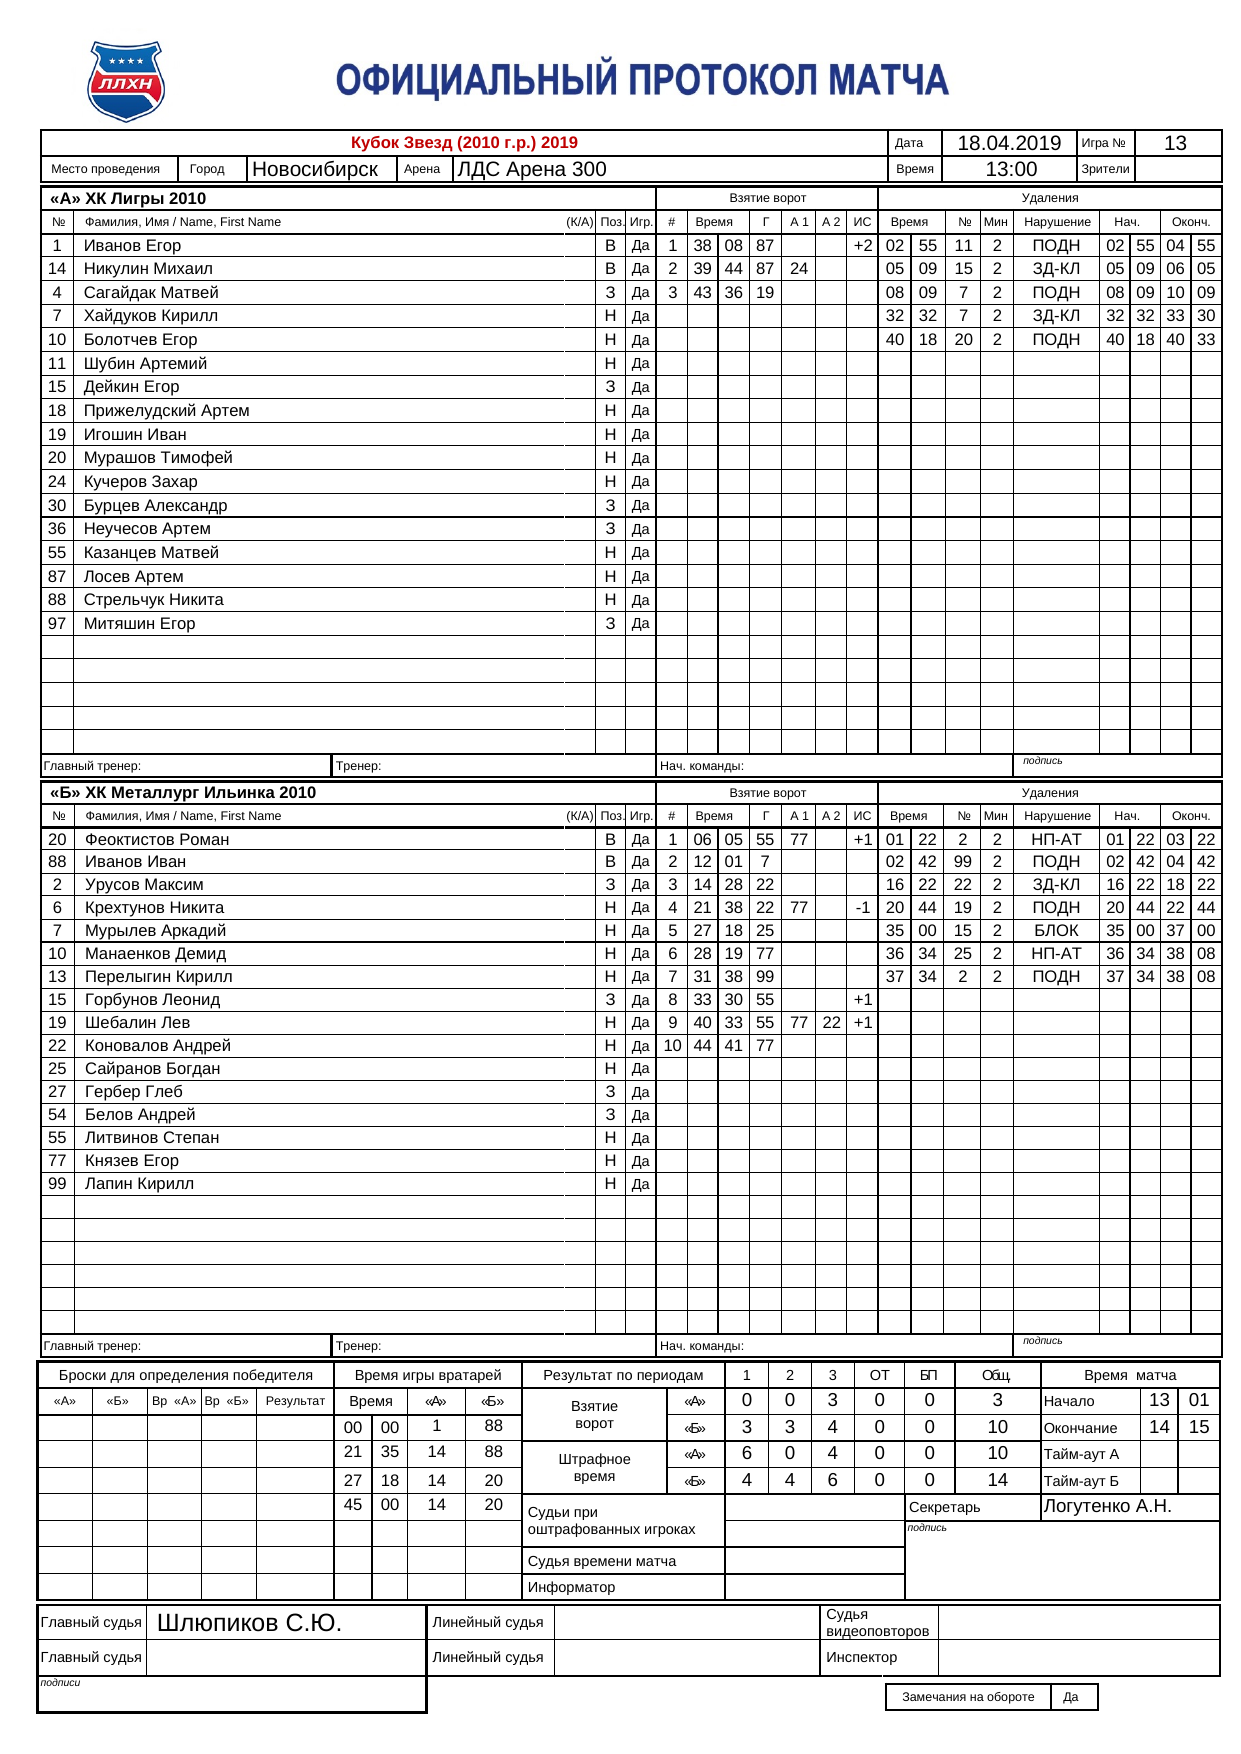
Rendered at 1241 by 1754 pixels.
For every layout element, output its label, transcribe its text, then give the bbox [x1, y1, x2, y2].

table_cell [565, 235, 595, 256]
table_cell [565, 730, 595, 753]
table_cell [719, 1311, 749, 1333]
table_cell З [596, 281, 625, 303]
table_cell 35 [1100, 920, 1129, 941]
table_cell [1131, 1173, 1160, 1195]
table_cell [750, 399, 781, 422]
table_cell Да [626, 470, 655, 493]
table_cell [944, 1173, 980, 1195]
table_cell 88 [466, 1416, 521, 1440]
table_cell [565, 1150, 595, 1172]
table_cell [879, 989, 910, 1011]
table_cell «А» [668, 1442, 724, 1467]
table_cell [912, 1104, 943, 1126]
table_cell 0 [905, 1415, 954, 1440]
table_cell [981, 1150, 1013, 1172]
table_cell 14 [1141, 1415, 1177, 1440]
table_cell [1014, 707, 1099, 729]
table_cell [1192, 612, 1221, 634]
table_cell [1131, 494, 1160, 516]
table_cell [912, 352, 945, 374]
table_cell [1161, 470, 1190, 493]
table_cell [1161, 1265, 1190, 1287]
table_cell [816, 588, 846, 611]
table_cell [816, 565, 846, 587]
table_cell [782, 470, 815, 493]
table_cell [750, 376, 781, 398]
table_cell [565, 1173, 595, 1195]
table_cell 32 [1100, 305, 1129, 327]
table_cell [39, 1547, 92, 1573]
table_cell Время [688, 211, 749, 233]
table_cell [782, 541, 815, 564]
table_cell [981, 612, 1013, 634]
table_cell Н [596, 1173, 625, 1195]
table_cell 3 [812, 1389, 854, 1413]
table_cell Лосев Артем [74, 565, 564, 587]
table_cell [719, 399, 749, 422]
table_cell [1192, 541, 1221, 564]
table_cell [42, 730, 73, 753]
table_cell [782, 518, 815, 540]
table_cell [202, 1494, 256, 1520]
table_cell 13 [42, 966, 74, 987]
table_cell 00 [373, 1416, 407, 1440]
table_cell Н [596, 399, 625, 422]
table_cell З [596, 1104, 625, 1126]
table_cell [1192, 1081, 1221, 1103]
table_cell [782, 352, 815, 374]
table_cell [1014, 541, 1099, 564]
table_cell [657, 1127, 687, 1149]
table_cell 87 [42, 565, 73, 587]
table_cell [657, 1173, 687, 1195]
table_cell НП-АТ [1014, 943, 1099, 964]
table_cell 3 [769, 1415, 811, 1440]
table_cell [1100, 659, 1129, 682]
table_cell [1161, 494, 1190, 516]
table_cell 08 [719, 235, 749, 256]
table_cell [782, 612, 815, 634]
table_cell Судья времени матча [523, 1548, 724, 1573]
table_cell Князев Егор [75, 1150, 564, 1172]
table_cell [981, 1127, 1013, 1149]
table_cell [981, 1035, 1013, 1057]
table_cell [719, 1104, 749, 1126]
table_cell [565, 966, 595, 987]
table_cell [1192, 1058, 1221, 1079]
table_cell 36 [1100, 943, 1129, 964]
table_cell [946, 588, 980, 611]
table_cell [1014, 1150, 1099, 1172]
table_cell [750, 683, 781, 706]
table_cell [750, 305, 781, 327]
table_cell Перелыгин Кирилл [75, 966, 564, 987]
table_cell 22 [944, 874, 980, 895]
table_cell [688, 423, 717, 445]
table_cell Инспектор [821, 1640, 938, 1675]
table_cell [719, 305, 749, 327]
table_cell 35 [373, 1441, 407, 1467]
table_cell [981, 1173, 1013, 1195]
table_cell Гербер Глеб [75, 1081, 564, 1103]
table_cell Никулин Михаил [74, 257, 564, 280]
table_cell 20 [466, 1468, 521, 1493]
table_cell Сайранов Богдан [75, 1058, 564, 1079]
table_header Общ. [956, 1363, 1040, 1387]
table_cell Н [596, 470, 625, 493]
table_cell [912, 1150, 943, 1172]
table_cell [688, 1150, 717, 1172]
table_cell [1131, 352, 1160, 374]
table_cell 09 [912, 281, 945, 303]
table_header Результат по периодам [523, 1363, 724, 1387]
table_cell [1100, 494, 1129, 516]
table_cell [1014, 565, 1099, 587]
table_cell [912, 1058, 943, 1079]
table_cell [75, 1196, 564, 1218]
table_cell [944, 1104, 980, 1126]
table_cell [879, 1081, 910, 1103]
table_cell [847, 683, 877, 706]
table_cell [688, 1311, 717, 1333]
table_cell Неучесов Артем [74, 518, 564, 540]
table_cell [1014, 494, 1099, 516]
table_cell [879, 446, 910, 469]
table_cell [688, 588, 717, 611]
table_cell [1192, 636, 1221, 658]
table_cell Кучеров Захар [74, 470, 564, 493]
table_cell [879, 1127, 910, 1149]
table_cell [1131, 659, 1160, 682]
table_cell Да [626, 588, 655, 611]
table_cell 2 [981, 305, 1013, 327]
table_cell [782, 328, 815, 351]
table_cell [847, 1150, 877, 1172]
table_cell [1131, 612, 1160, 634]
table_header Кубок Звезд (2010 г.р.) 2019 [42, 131, 887, 155]
table_cell [912, 423, 945, 445]
table_cell 04 [1161, 850, 1190, 872]
table_cell «А» [668, 1389, 724, 1413]
table_cell [1192, 659, 1221, 682]
table_cell Да [626, 376, 655, 398]
table_cell [565, 1288, 595, 1310]
table_cell [879, 470, 910, 493]
table_cell [719, 470, 749, 493]
table_cell [782, 1150, 815, 1172]
table_cell [565, 943, 595, 964]
table_cell [657, 541, 687, 564]
table_cell [657, 1288, 687, 1310]
table_cell 33 [1192, 328, 1221, 351]
table_cell Результат [257, 1389, 333, 1413]
table_cell «А» [408, 1389, 465, 1413]
table_cell [1192, 1219, 1221, 1241]
table_cell [782, 1127, 815, 1149]
table_cell Судья видеоповторов [821, 1606, 938, 1639]
table_cell [847, 376, 877, 398]
table_cell [719, 1196, 749, 1218]
table_cell [202, 1468, 256, 1493]
table_cell [688, 1242, 717, 1264]
table_cell 36 [719, 281, 749, 303]
table_cell [1192, 376, 1221, 398]
table_cell [847, 1311, 877, 1333]
table_cell [565, 1081, 595, 1103]
table_cell [565, 829, 595, 849]
table_cell 19 [42, 423, 73, 445]
table_cell -1 [847, 896, 877, 918]
table_cell [879, 376, 910, 398]
table_cell [816, 636, 846, 658]
table_cell [1014, 1173, 1099, 1195]
table_cell [816, 305, 846, 327]
table_cell 20 [42, 829, 74, 849]
table_cell А 1 [782, 805, 815, 826]
table_cell [565, 565, 595, 587]
table_header «А» ХК Лигры 2010 [42, 188, 655, 209]
table_cell [944, 989, 980, 1011]
table_cell Да [626, 850, 655, 872]
table_cell 77 [782, 896, 815, 918]
table_cell [1161, 1219, 1190, 1241]
table_cell [1161, 1242, 1190, 1264]
table_cell Да [626, 1058, 655, 1079]
table_cell 6 [726, 1442, 768, 1467]
table_cell [1192, 989, 1221, 1011]
table_cell 34 [912, 966, 943, 987]
table_cell 38 [719, 896, 749, 918]
table_cell [1192, 352, 1221, 374]
table_cell [1161, 541, 1190, 564]
table_cell Да [626, 920, 655, 941]
table_cell В [596, 235, 625, 256]
table_cell [1100, 376, 1129, 398]
table_cell № [946, 211, 980, 233]
table_cell [912, 730, 945, 753]
table_cell [1131, 1150, 1160, 1172]
table_cell [75, 1311, 564, 1333]
table_cell 01 [1179, 1389, 1219, 1413]
table_cell [1100, 730, 1129, 753]
table_header Время матча [1042, 1363, 1219, 1387]
table_cell 38 [1161, 966, 1190, 987]
table_cell [565, 423, 595, 445]
table_cell 2 [981, 328, 1013, 351]
table_cell [657, 1104, 687, 1126]
table_cell ПОДН [1014, 235, 1099, 256]
table_cell Нач. [1100, 211, 1160, 233]
table_cell Г [750, 211, 781, 233]
table_cell Н [596, 305, 625, 327]
table_cell [816, 281, 846, 303]
table_cell [782, 1311, 815, 1333]
table_cell Н [596, 1035, 625, 1057]
table_cell [1131, 1035, 1160, 1057]
table_cell [816, 1035, 846, 1057]
table_cell [657, 446, 687, 469]
table_cell [912, 1012, 943, 1033]
table_cell 27 [42, 1081, 74, 1103]
table_cell [42, 683, 73, 706]
table_cell [565, 376, 595, 398]
table_cell [879, 1104, 910, 1126]
table_cell Нарушение [1014, 211, 1099, 233]
table_cell Да [626, 565, 655, 587]
table_cell [847, 470, 877, 493]
table_cell [912, 446, 945, 469]
table_cell [750, 1219, 781, 1241]
table_cell 0 [726, 1389, 768, 1413]
table_cell [42, 1265, 74, 1287]
table_cell Главный судья [39, 1606, 146, 1639]
table_cell [847, 399, 877, 422]
table_cell [816, 470, 846, 493]
table_cell [912, 683, 945, 706]
table_cell З [596, 494, 625, 516]
table_cell 4 [812, 1442, 854, 1467]
table_cell [1014, 470, 1099, 493]
table_cell [565, 1265, 595, 1287]
table_cell Да [626, 1173, 655, 1195]
table_cell [912, 1196, 943, 1218]
table_cell [657, 659, 687, 682]
table_cell [147, 1640, 425, 1675]
table_cell Нач. команды: [657, 1335, 1012, 1356]
table_cell Да [626, 257, 655, 280]
table_cell [1014, 1035, 1099, 1057]
table_cell [202, 1416, 256, 1440]
table_cell 22 [912, 829, 943, 849]
table_cell 00 [1131, 920, 1160, 941]
table_cell [1014, 612, 1099, 634]
table_cell 1 [408, 1416, 465, 1440]
table_cell 31 [688, 966, 717, 987]
table_cell [879, 541, 910, 564]
table_cell 08 [1192, 943, 1221, 964]
table_cell [74, 683, 564, 706]
table_cell НП-АТ [1014, 829, 1099, 849]
table_cell [39, 1574, 92, 1599]
table_cell [719, 1058, 749, 1079]
table_cell [657, 328, 687, 351]
table_cell [565, 896, 595, 918]
table_cell [782, 494, 815, 516]
table_cell [1161, 683, 1190, 706]
table_cell [688, 1058, 717, 1079]
table_cell [1192, 494, 1221, 516]
table_cell Мин [981, 211, 1013, 233]
table_cell Начало [1042, 1389, 1140, 1413]
table_cell [565, 683, 595, 706]
table_cell [879, 730, 910, 753]
table_cell [782, 943, 815, 964]
table_cell 0 [855, 1468, 904, 1493]
table_cell [1100, 612, 1129, 634]
table_cell Да [626, 829, 655, 849]
table_cell [750, 565, 781, 587]
table_cell [1014, 730, 1099, 753]
table_cell Да [626, 423, 655, 445]
table_cell Мин [981, 805, 1013, 826]
table_cell [816, 1173, 846, 1195]
table_cell [847, 588, 877, 611]
table_cell [719, 352, 749, 374]
table_cell [42, 636, 73, 658]
table_cell А 1 [782, 211, 815, 233]
table_cell [657, 565, 687, 587]
table_cell 18 [373, 1468, 407, 1493]
table_cell [981, 352, 1013, 374]
table_cell 22 [1192, 829, 1221, 849]
table_cell 0 [769, 1442, 811, 1467]
table_cell [596, 730, 625, 753]
table_cell [565, 588, 595, 611]
table_cell Шебалин Лев [75, 1012, 564, 1033]
table_cell 44 [1131, 896, 1160, 918]
table_cell [946, 494, 980, 516]
table_cell Время [688, 805, 749, 826]
table_cell [1100, 989, 1129, 1011]
table_cell [565, 1104, 595, 1126]
table_cell [946, 659, 980, 682]
table_cell [657, 1058, 687, 1079]
table_cell [688, 541, 717, 564]
table_cell 14 [408, 1468, 465, 1493]
table_header 3 [812, 1363, 854, 1387]
table_cell [912, 376, 945, 398]
table_cell Стрельчук Никита [74, 588, 564, 611]
table_cell [782, 730, 815, 753]
table_cell [944, 1035, 980, 1057]
table_cell 37 [879, 966, 910, 987]
table_cell 2 [981, 874, 1013, 895]
table_cell 40 [879, 328, 910, 351]
table_cell [879, 1173, 910, 1195]
table_cell [981, 707, 1013, 729]
table_cell [879, 1035, 910, 1057]
table_cell [912, 565, 945, 587]
table_cell 7 [42, 920, 74, 941]
table_cell [912, 1265, 943, 1287]
table_cell 42 [1192, 850, 1221, 872]
table_cell 21 [688, 896, 717, 918]
table_cell [847, 943, 877, 964]
table_cell [257, 1521, 333, 1546]
table_cell [39, 1494, 92, 1520]
table_cell [1014, 1012, 1099, 1033]
table_cell [257, 1574, 333, 1599]
table_cell [981, 399, 1013, 422]
table_cell [1131, 1242, 1160, 1264]
table_cell 15 [42, 989, 74, 1011]
table_cell [816, 352, 846, 374]
table_cell [782, 235, 815, 256]
table_cell [847, 1127, 877, 1149]
table_cell [782, 683, 815, 706]
table_cell З [596, 989, 625, 1011]
table_cell 22 [750, 874, 781, 895]
table_cell 2 [981, 235, 1013, 256]
table_cell Да [626, 518, 655, 540]
table_cell 15 [946, 257, 980, 280]
table_cell 10 [657, 1035, 687, 1057]
table_cell [719, 588, 749, 611]
table_cell Да [626, 305, 655, 327]
table_cell [148, 1521, 201, 1546]
table_cell Дейкин Егор [74, 376, 564, 398]
table_cell Время [335, 1389, 407, 1413]
table_cell [93, 1494, 147, 1520]
table_cell 40 [688, 1012, 717, 1033]
table_cell 09 [1192, 281, 1221, 303]
table_cell Тайм-аут А [1042, 1441, 1140, 1467]
table_cell 01 [719, 850, 749, 872]
table_cell [257, 1547, 333, 1573]
table_cell [1161, 1012, 1190, 1033]
table_cell [1161, 1081, 1190, 1103]
table_cell [1131, 1288, 1160, 1310]
table_cell [565, 850, 595, 872]
table_cell [565, 1219, 595, 1241]
table_cell Да [626, 989, 655, 1011]
table_cell [688, 328, 717, 351]
table_cell [1100, 683, 1129, 706]
table_cell [782, 850, 815, 872]
table_cell [719, 494, 749, 516]
table_cell [1131, 376, 1160, 398]
table_cell 42 [912, 850, 943, 872]
table_cell [750, 328, 781, 351]
table_cell [1100, 1288, 1129, 1310]
table_cell Штрафное время [523, 1442, 666, 1493]
table_cell [1014, 352, 1099, 374]
table_cell [750, 730, 781, 753]
table_header Игра № [1078, 131, 1134, 155]
table_cell [688, 612, 717, 634]
table_cell [657, 376, 687, 398]
table_cell [1161, 565, 1190, 587]
table_cell Литвинов Степан [75, 1127, 564, 1149]
table_cell [816, 943, 846, 964]
table_cell [148, 1574, 201, 1599]
table_cell [879, 612, 910, 634]
table_cell [782, 565, 815, 587]
table_cell 22 [1131, 829, 1160, 849]
table_cell 00 [912, 920, 943, 941]
table_cell [782, 588, 815, 611]
table_cell [565, 494, 595, 516]
table_cell 34 [1131, 943, 1160, 964]
table_cell 37 [1161, 920, 1190, 941]
table_cell 3 [657, 281, 687, 303]
table_cell [912, 494, 945, 516]
table_cell [565, 541, 595, 564]
table_cell [847, 920, 877, 941]
table_cell [596, 1311, 625, 1333]
table_cell 2 [981, 281, 1013, 303]
table_cell [816, 966, 846, 987]
table_cell [657, 730, 687, 753]
table_cell Горбунов Леонид [75, 989, 564, 1011]
table_cell 18 [1131, 328, 1160, 351]
table_cell [816, 1219, 846, 1241]
table_cell [879, 518, 910, 540]
table_cell [847, 636, 877, 658]
table_cell Игр. [626, 211, 655, 233]
table_cell [657, 588, 687, 611]
table_cell Н [596, 352, 625, 374]
table_cell [1131, 707, 1160, 729]
table_cell [1131, 446, 1160, 469]
table_cell [657, 1311, 687, 1333]
table_cell [939, 1606, 1219, 1639]
table_cell Да [626, 399, 655, 422]
table_cell [626, 1196, 655, 1218]
table_cell В [596, 850, 625, 872]
table_cell Мурашов Тимофей [74, 446, 564, 469]
table_cell Поз. [596, 805, 625, 826]
table_cell Да [626, 494, 655, 516]
table_cell подпись [1014, 755, 1221, 776]
table_cell [981, 541, 1013, 564]
table_cell [946, 423, 980, 445]
table_cell 09 [1131, 281, 1160, 303]
table_cell Н [596, 920, 625, 941]
table_cell Н [596, 423, 625, 445]
table_cell [782, 1035, 815, 1057]
table_cell 1 [657, 235, 687, 256]
table_cell [565, 707, 595, 729]
table_cell [1161, 1288, 1190, 1310]
table_cell [816, 1288, 846, 1310]
table_cell [75, 1219, 564, 1241]
table_cell [42, 1196, 74, 1218]
table_cell [1131, 1081, 1160, 1103]
table_cell [1161, 1035, 1190, 1057]
table_cell 08 [1100, 281, 1129, 303]
table_cell [847, 612, 877, 634]
table_cell [688, 352, 717, 374]
table_cell Иванов Иван [75, 850, 564, 872]
table_cell [1161, 1104, 1190, 1126]
table_cell [782, 305, 815, 327]
table_cell [939, 1640, 1219, 1675]
table_cell [1161, 1127, 1190, 1149]
table_cell [946, 612, 980, 634]
table_cell Линейный судья [428, 1606, 554, 1639]
table_cell [1192, 446, 1221, 469]
table_cell [565, 281, 595, 303]
table_cell 15 [42, 376, 73, 398]
table_cell [912, 1173, 943, 1195]
table_cell [944, 1150, 980, 1172]
table_cell 05 [1100, 257, 1129, 280]
table_cell [688, 446, 717, 469]
table_cell [981, 1196, 1013, 1218]
table_cell [879, 659, 910, 682]
table_cell [93, 1547, 147, 1573]
table_cell 3 [657, 874, 687, 895]
table_cell Да [626, 281, 655, 303]
table_cell [39, 1416, 92, 1440]
table_cell [847, 1265, 877, 1287]
table_cell [42, 1242, 74, 1264]
table_cell 33 [1161, 305, 1190, 327]
table_cell 22 [42, 1035, 74, 1057]
table_cell [944, 1081, 980, 1103]
table_cell Вр «А» [148, 1389, 201, 1413]
table_cell (К/А) [565, 211, 595, 233]
table_cell 0 [905, 1389, 954, 1413]
table_cell З [596, 518, 625, 540]
table_cell [1161, 730, 1190, 753]
table_cell 55 [750, 989, 781, 1011]
table_cell [750, 659, 781, 682]
table_cell Нач. [1100, 805, 1160, 826]
table_cell [816, 423, 846, 445]
table_cell [912, 1081, 943, 1103]
table_cell [719, 683, 749, 706]
table_cell [373, 1521, 407, 1546]
table_cell [257, 1416, 333, 1440]
table_cell [816, 1196, 846, 1218]
table_cell [657, 1219, 687, 1241]
table_cell [1192, 1035, 1221, 1057]
table_cell [596, 636, 625, 658]
table_cell 13 [1141, 1389, 1177, 1413]
table_cell З [596, 612, 625, 634]
table_cell [1100, 588, 1129, 611]
table_cell Секретарь [906, 1495, 1040, 1520]
table_cell [981, 683, 1013, 706]
table_cell 11 [42, 352, 73, 374]
table_cell [626, 707, 655, 729]
table_cell [688, 707, 717, 729]
table_cell 04 [1161, 235, 1190, 256]
table_cell А 2 [816, 805, 846, 826]
table_cell [626, 683, 655, 706]
table_cell 99 [42, 1173, 74, 1195]
table_cell [981, 1104, 1013, 1126]
table_cell [657, 612, 687, 634]
table_cell [1014, 423, 1099, 445]
table_cell 15 [944, 920, 980, 941]
table_cell 02 [1100, 235, 1129, 256]
table_cell 20 [946, 328, 980, 351]
table_cell «Б» [668, 1415, 724, 1440]
table_cell [1161, 989, 1190, 1011]
table_cell [847, 1058, 877, 1079]
table_cell [688, 376, 717, 398]
table_cell 4 [812, 1415, 854, 1440]
table_cell [912, 659, 945, 682]
table_cell Шубин Артемий [74, 352, 564, 374]
table_cell [879, 1012, 910, 1033]
table_cell [847, 1242, 877, 1264]
table_cell Болотчев Егор [74, 328, 564, 351]
table_cell 33 [719, 1012, 749, 1033]
table_cell [202, 1521, 256, 1546]
table_cell [1014, 588, 1099, 611]
table_cell [202, 1547, 256, 1573]
table_cell [565, 659, 595, 682]
table_cell [1161, 1150, 1190, 1172]
table_cell [565, 328, 595, 351]
table_cell подпись [1014, 1335, 1221, 1356]
table_cell [946, 399, 980, 422]
table_cell [1014, 683, 1099, 706]
table_cell [981, 989, 1013, 1011]
table_cell Зрители [1078, 157, 1134, 181]
table_cell [1161, 1311, 1190, 1333]
table_cell [981, 1012, 1013, 1033]
table_cell [1100, 707, 1129, 729]
table_cell 41 [719, 1035, 749, 1057]
table_cell 87 [750, 257, 781, 280]
table_cell [719, 636, 749, 658]
table_cell [981, 1288, 1013, 1310]
table_cell 0 [769, 1389, 811, 1413]
table_cell [626, 659, 655, 682]
table_cell Поз. [596, 211, 625, 233]
table_header 18.04.2019 [943, 131, 1076, 155]
table_cell 45 [335, 1494, 371, 1520]
table_cell Время [879, 211, 945, 233]
table_cell [944, 1311, 980, 1333]
table_cell [879, 1288, 910, 1310]
table_cell [750, 707, 781, 729]
table_cell [719, 1265, 749, 1287]
table_cell [688, 1219, 717, 1241]
table_header «Б» ХК Металлург Ильинка 2010 [42, 783, 655, 803]
table_cell Мурылев Аркадий [75, 920, 564, 941]
table_cell 39 [688, 257, 717, 280]
table_cell [750, 470, 781, 493]
table_cell [565, 920, 595, 941]
table_cell 40 [1100, 328, 1129, 351]
table_cell [782, 1265, 815, 1287]
table_cell [1161, 588, 1190, 611]
table_cell 4 [769, 1468, 811, 1493]
table_cell [657, 352, 687, 374]
table_cell Оконч. [1161, 211, 1221, 233]
table_cell Фамилия, Имя / Name, First Name [74, 211, 565, 233]
table_cell 97 [42, 612, 73, 634]
table_cell [596, 1265, 625, 1287]
table_cell [257, 1441, 333, 1467]
table_header Замечания на обороте [887, 1685, 1050, 1709]
table_cell [257, 1468, 333, 1493]
table_cell [981, 565, 1013, 587]
table_cell [148, 1547, 201, 1573]
table_cell [912, 1035, 943, 1057]
table_cell [847, 1196, 877, 1218]
table_cell В [596, 257, 625, 280]
table_cell [75, 1265, 564, 1287]
table_cell [750, 494, 781, 516]
table_cell [726, 1521, 904, 1546]
table_cell [1014, 636, 1099, 658]
table_cell [981, 588, 1013, 611]
table_cell Тренер: [333, 755, 655, 776]
table_cell [816, 874, 846, 895]
table_cell [657, 683, 687, 706]
table_cell [1192, 1173, 1221, 1195]
table_cell [565, 1012, 595, 1033]
table_cell [1192, 1012, 1221, 1033]
table_cell [565, 1035, 595, 1057]
table_cell [750, 1127, 781, 1149]
table_cell [1014, 1311, 1099, 1333]
table_cell [688, 1196, 717, 1218]
table_cell 19 [944, 896, 980, 918]
table_cell 25 [42, 1058, 74, 1079]
table_cell 55 [1192, 235, 1221, 256]
table_cell 30 [42, 494, 73, 516]
table_cell [1131, 1012, 1160, 1033]
table_cell [719, 659, 749, 682]
table_cell [847, 1081, 877, 1103]
table_cell 1 [657, 829, 687, 849]
table_cell [1161, 518, 1190, 540]
table_cell [1100, 446, 1129, 469]
table_cell [688, 730, 717, 753]
table_cell ПОДН [1014, 966, 1099, 987]
table_cell [944, 1242, 980, 1264]
table_cell [944, 1012, 980, 1033]
table_cell [565, 1242, 595, 1264]
table_cell Логутенко А.Н. [1042, 1495, 1219, 1520]
table_cell [657, 518, 687, 540]
table_cell [1131, 1196, 1160, 1218]
table_cell [1100, 1242, 1129, 1264]
table_cell З [596, 874, 625, 895]
table_cell [688, 1173, 717, 1195]
table_cell [981, 1058, 1013, 1079]
table_cell [596, 659, 625, 682]
table_cell [1192, 518, 1221, 540]
table_cell [816, 659, 846, 682]
table_cell 54 [42, 1104, 74, 1126]
table_cell [657, 494, 687, 516]
table_cell [1192, 1242, 1221, 1264]
table_cell В [596, 829, 625, 849]
table_cell [1192, 470, 1221, 493]
table_cell Лапин Кирилл [75, 1173, 564, 1195]
table_cell 35 [879, 920, 910, 941]
table_cell 20 [1100, 896, 1129, 918]
table_cell [912, 541, 945, 564]
table_cell [879, 1311, 910, 1333]
table_cell 0 [855, 1415, 904, 1440]
table_cell [688, 683, 717, 706]
table_header Броски для определения победителя [39, 1363, 333, 1387]
table_cell 77 [750, 1035, 781, 1057]
table_cell [847, 541, 877, 564]
table_cell [816, 730, 846, 753]
table_cell 12 [688, 850, 717, 872]
table_header Дата [889, 131, 941, 155]
table_cell [816, 399, 846, 422]
table_cell Да [626, 966, 655, 987]
table_cell 14 [408, 1441, 465, 1467]
table_cell 38 [1161, 943, 1190, 964]
table_header 1 [726, 1363, 768, 1387]
table_cell [565, 1127, 595, 1149]
table_cell [1100, 1311, 1129, 1333]
table_cell 18 [1161, 874, 1190, 895]
table_cell 87 [750, 235, 781, 256]
table_cell БЛОК [1014, 920, 1099, 941]
table_cell [1179, 1468, 1219, 1493]
table_cell [657, 707, 687, 729]
table_cell [816, 850, 846, 872]
table_cell [1161, 399, 1190, 422]
table_cell [596, 1196, 625, 1218]
table_cell [688, 399, 717, 422]
table_cell [596, 1219, 625, 1241]
table_cell 88 [42, 850, 74, 872]
table_cell [816, 683, 846, 706]
table_cell [946, 352, 980, 374]
table_cell [657, 305, 687, 327]
table_cell [1100, 352, 1129, 374]
table_cell Да [626, 874, 655, 895]
table_cell [879, 707, 910, 729]
table_cell [912, 399, 945, 422]
table_cell [847, 423, 877, 445]
table_cell 55 [750, 829, 781, 849]
table_cell [1014, 1104, 1099, 1126]
table_cell Н [596, 1058, 625, 1079]
table_cell 11 [946, 235, 980, 256]
table_cell [148, 1494, 201, 1520]
table_cell 44 [1192, 896, 1221, 918]
table_cell [626, 1242, 655, 1264]
table_cell 7 [42, 305, 73, 327]
table_cell Н [596, 1127, 625, 1149]
table_cell 77 [42, 1150, 74, 1172]
table_header Удаления [879, 188, 1221, 209]
table_cell Тренер: [333, 1335, 655, 1356]
table_cell Белов Андрей [75, 1104, 564, 1126]
table_cell 10 [956, 1442, 1040, 1467]
table_cell [74, 730, 564, 753]
table_cell 14 [42, 257, 73, 280]
table_cell [719, 612, 749, 634]
table_cell Нарушение [1014, 805, 1099, 826]
table_cell 05 [879, 257, 910, 280]
table_cell [688, 518, 717, 540]
table_cell Шлюпиков С.Ю. [147, 1606, 425, 1639]
table_cell 0 [905, 1442, 954, 1467]
table_cell З [596, 376, 625, 398]
table_cell [782, 1219, 815, 1241]
table_cell [816, 1311, 846, 1333]
table_cell ПОДН [1014, 850, 1099, 872]
table_cell Крехтунов Никита [75, 896, 564, 918]
table_cell [782, 281, 815, 303]
table_cell [879, 494, 910, 516]
table_cell Прижелудский Артем [74, 399, 564, 422]
table_cell [912, 1311, 943, 1333]
table_cell [847, 1288, 877, 1310]
table_cell Вр «Б» [202, 1389, 256, 1413]
table_cell ЛДС Арена 300 [454, 157, 887, 181]
table_cell Да [626, 1127, 655, 1149]
table_cell [782, 446, 815, 469]
table_cell [912, 1219, 943, 1241]
table_cell [1100, 1081, 1129, 1103]
table_cell № [42, 805, 74, 826]
table_cell 99 [750, 966, 781, 987]
table_cell 10 [42, 943, 74, 964]
table_cell [944, 1127, 980, 1149]
table_cell [1192, 683, 1221, 706]
table_cell «Б» [93, 1389, 147, 1413]
table_cell [847, 1219, 877, 1241]
table_cell [782, 1242, 815, 1264]
table_cell [1161, 707, 1190, 729]
table_cell [847, 966, 877, 987]
table_cell [1192, 399, 1221, 422]
table_cell Урусов Максим [75, 874, 564, 895]
table_cell [74, 707, 564, 729]
table_cell [981, 1219, 1013, 1241]
table_cell Тайм-аут Б [1042, 1468, 1140, 1493]
table_cell [1131, 1311, 1160, 1333]
table_cell [1161, 352, 1190, 374]
table_cell [879, 1196, 910, 1218]
table_cell 21 [335, 1441, 371, 1467]
table_cell (К/А) [565, 805, 595, 826]
table_cell 06 [1161, 257, 1190, 280]
table_cell [335, 1521, 371, 1546]
table_cell [719, 1081, 749, 1103]
table_cell [1131, 1058, 1160, 1079]
table_cell [719, 446, 749, 469]
table_cell 19 [719, 943, 749, 964]
table_cell [847, 850, 877, 872]
table_cell 4 [657, 896, 687, 918]
table_cell [981, 423, 1013, 445]
table_cell [879, 352, 910, 374]
table_cell [466, 1521, 521, 1546]
table_cell «Б » [466, 1389, 521, 1413]
table_cell [657, 1242, 687, 1264]
table_cell Н [596, 541, 625, 564]
table_cell 09 [912, 257, 945, 280]
table_cell Место проведения [42, 157, 177, 181]
table_cell [75, 1242, 564, 1264]
table_cell [912, 1288, 943, 1310]
table_cell Линейный судья [428, 1640, 554, 1675]
table_cell [1014, 446, 1099, 469]
table_cell Н [596, 966, 625, 987]
table_cell [981, 518, 1013, 540]
table_cell # [657, 211, 687, 233]
table_cell [626, 1311, 655, 1333]
table_cell [565, 352, 595, 374]
table_cell [42, 1311, 74, 1333]
table_cell 3 [726, 1415, 768, 1440]
table_cell [719, 1173, 749, 1195]
table_cell [657, 1150, 687, 1172]
table_cell [782, 874, 815, 895]
table_cell 9 [657, 1012, 687, 1033]
table_cell [1099, 1682, 1220, 1711]
table_cell 03 [1161, 829, 1190, 849]
table_cell [596, 707, 625, 729]
table_cell [750, 1288, 781, 1310]
table_cell [565, 1196, 595, 1218]
table_cell Да [626, 1012, 655, 1033]
table_cell [847, 328, 877, 351]
table_cell [75, 1288, 564, 1310]
table_cell [626, 636, 655, 658]
table_cell [816, 1127, 846, 1149]
table_cell [719, 328, 749, 351]
table_cell +2 [847, 235, 877, 256]
table_cell 55 [750, 1012, 781, 1033]
table_cell 01 [1100, 829, 1129, 849]
table_cell 14 [956, 1468, 1040, 1493]
table_cell [93, 1441, 147, 1467]
table_cell 30 [719, 989, 749, 1011]
table_cell [946, 376, 980, 398]
table_cell Нач. команды: [657, 755, 1012, 776]
table_cell [981, 1311, 1013, 1333]
table_cell Судьи при оштрафованных игроках [523, 1495, 724, 1546]
table_cell [1131, 423, 1160, 445]
table_cell 2 [944, 966, 980, 987]
table_cell 19 [42, 1012, 74, 1033]
table_cell 6 [812, 1468, 854, 1493]
table_cell [847, 659, 877, 682]
table_cell [816, 1058, 846, 1079]
table_cell [816, 1265, 846, 1287]
table_cell Да [626, 541, 655, 564]
table_cell [847, 352, 877, 374]
table_cell [847, 874, 877, 895]
table_cell [1192, 1127, 1221, 1149]
table_cell [657, 636, 687, 658]
table_cell [816, 920, 846, 941]
table_cell Да [626, 943, 655, 964]
table_cell [657, 423, 687, 445]
table_cell «Б» [668, 1468, 724, 1493]
table_cell [257, 1494, 333, 1520]
table_cell Да [626, 1035, 655, 1057]
table_cell [847, 257, 877, 280]
table_cell ПОДН [1014, 896, 1099, 918]
table_cell Игошин Иван [74, 423, 564, 445]
table_cell [750, 423, 781, 445]
table_cell 00 [373, 1494, 407, 1520]
table_cell 2 [657, 257, 687, 280]
table_cell [688, 1265, 717, 1287]
table_header 2 [769, 1363, 811, 1387]
table_cell 22 [1131, 874, 1160, 895]
table_cell Н [596, 565, 625, 587]
table_cell [555, 1606, 819, 1639]
table_cell [1014, 399, 1099, 422]
table_cell 55 [42, 1127, 74, 1149]
table_cell [373, 1547, 407, 1573]
table_cell [750, 1242, 781, 1264]
table_cell [782, 1081, 815, 1103]
table_cell [750, 1196, 781, 1218]
table_cell [750, 541, 781, 564]
table_cell [782, 1173, 815, 1195]
table_cell [912, 612, 945, 634]
table_cell [981, 1242, 1013, 1264]
table_cell 34 [912, 943, 943, 964]
table_cell [93, 1416, 147, 1440]
table_cell [1131, 1104, 1160, 1126]
table_cell [148, 1441, 201, 1467]
table_cell 10 [42, 328, 73, 351]
table_cell [782, 989, 815, 1011]
table_cell [816, 541, 846, 564]
table_header Время игры вратарей [335, 1363, 521, 1387]
table_cell [750, 1058, 781, 1079]
table_cell 24 [782, 257, 815, 280]
table_cell ПОДН [1014, 281, 1099, 303]
table_cell [912, 470, 945, 493]
table_cell [1131, 470, 1160, 493]
table_cell 2 [981, 966, 1013, 987]
table_cell [408, 1521, 465, 1546]
table_cell [816, 896, 846, 918]
table_cell [816, 235, 846, 256]
table_cell [565, 612, 595, 634]
table_cell [912, 1242, 943, 1264]
table_cell 02 [879, 235, 910, 256]
table_header БП [905, 1363, 954, 1387]
table_cell 2 [981, 896, 1013, 918]
table_cell Да [626, 235, 655, 256]
table_cell [847, 1035, 877, 1057]
table_cell [719, 541, 749, 564]
table_cell 22 [1192, 874, 1221, 895]
table_cell Главный судья [39, 1640, 146, 1675]
table_cell [688, 305, 717, 327]
table_cell [719, 423, 749, 445]
table_cell [657, 1265, 687, 1287]
table_cell № [944, 805, 980, 826]
table_cell [782, 707, 815, 729]
table_cell Н [596, 1150, 625, 1172]
table_cell 40 [1161, 328, 1190, 351]
table_cell [1192, 1311, 1221, 1333]
table_cell [42, 659, 73, 682]
table_cell Феоктистов Роман [75, 829, 564, 849]
table_cell 16 [879, 874, 910, 895]
table_cell 13:00 [943, 157, 1076, 181]
table_cell [816, 518, 846, 540]
table_cell [847, 565, 877, 587]
table_cell [782, 636, 815, 658]
table_cell Да [626, 612, 655, 634]
table_cell 00 [335, 1416, 371, 1440]
table_cell [1014, 1127, 1099, 1149]
table_cell Иванов Егор [74, 235, 564, 256]
table_cell Бурцев Александр [74, 494, 564, 516]
table_cell [1131, 565, 1160, 587]
table_cell [565, 518, 595, 540]
table_cell [847, 305, 877, 327]
table_cell [816, 989, 846, 1011]
table_cell [657, 1081, 687, 1103]
table_cell [626, 1288, 655, 1310]
table_cell [74, 659, 564, 682]
table_cell [1100, 636, 1129, 658]
table_cell [1131, 588, 1160, 611]
table_cell [1192, 565, 1221, 587]
table_cell [657, 399, 687, 422]
table_cell [1131, 1265, 1160, 1287]
table_cell [466, 1547, 521, 1573]
table_cell Новосибирск [248, 157, 396, 181]
table_cell [202, 1441, 256, 1467]
table_cell [408, 1574, 465, 1599]
table_cell [1192, 707, 1221, 729]
table_cell +1 [847, 989, 877, 1011]
table_cell [466, 1574, 521, 1599]
table_cell 1 [42, 235, 73, 256]
table_cell [750, 1265, 781, 1287]
table_cell 08 [1192, 966, 1221, 987]
table_cell [912, 989, 943, 1011]
table_cell [596, 1288, 625, 1310]
table_cell [726, 1495, 904, 1520]
table_cell [719, 1242, 749, 1264]
table_cell 20 [879, 896, 910, 918]
table_cell 2 [657, 850, 687, 872]
table_cell [912, 588, 945, 611]
table_cell [879, 565, 910, 587]
table_cell [879, 588, 910, 611]
table_cell Митяшин Егор [74, 612, 564, 634]
table_cell [1136, 157, 1221, 181]
table_cell [782, 376, 815, 398]
table_cell +1 [847, 829, 877, 849]
table_cell [750, 1311, 781, 1333]
table_cell [428, 1677, 882, 1711]
table_cell 20 [466, 1494, 521, 1520]
table_cell [688, 470, 717, 493]
table_cell [1192, 1288, 1221, 1310]
table_cell [726, 1548, 904, 1573]
table_cell [1100, 1265, 1129, 1287]
table_cell [981, 494, 1013, 516]
table_cell [879, 1219, 910, 1241]
table_cell 77 [750, 943, 781, 964]
table_cell Главный тренер: [42, 755, 330, 776]
table_cell [1014, 1288, 1099, 1310]
table_cell Оконч. [1161, 805, 1221, 826]
table_cell [1161, 376, 1190, 398]
table_cell [1192, 1150, 1221, 1172]
table_cell [1131, 989, 1160, 1011]
table_cell [1014, 1058, 1099, 1079]
table_cell [944, 1196, 980, 1218]
table_cell [1131, 399, 1160, 422]
table_cell [750, 588, 781, 611]
table_cell +1 [847, 1012, 877, 1033]
table_cell 55 [912, 235, 945, 256]
table_cell ЗД-КЛ [1014, 305, 1099, 327]
table_cell [944, 1288, 980, 1310]
table_cell [847, 446, 877, 469]
table_cell [1131, 730, 1160, 753]
table_cell 19 [750, 281, 781, 303]
table_cell [816, 328, 846, 351]
table_cell 06 [688, 829, 717, 849]
table_cell № [42, 211, 73, 233]
table_cell «А» [39, 1389, 92, 1413]
table_cell 10 [956, 1415, 1040, 1440]
table_cell 25 [944, 943, 980, 964]
table_header 13 [1136, 131, 1221, 155]
table_cell [879, 423, 910, 445]
table_cell [1014, 376, 1099, 398]
table_cell [719, 1288, 749, 1310]
table_cell 22 [1161, 896, 1190, 918]
table_cell [981, 636, 1013, 658]
table_cell [1100, 1104, 1129, 1126]
table_cell Н [596, 446, 625, 469]
table_cell 44 [912, 896, 943, 918]
table_cell 88 [42, 588, 73, 611]
table_cell [1014, 518, 1099, 540]
table_cell ЗД-КЛ [1014, 874, 1099, 895]
table_cell [1014, 1219, 1099, 1241]
table_cell [847, 1104, 877, 1126]
table_cell [42, 1219, 74, 1241]
table_cell [1192, 423, 1221, 445]
table_cell 7 [946, 281, 980, 303]
table_cell [944, 1058, 980, 1079]
table_cell [1014, 1265, 1099, 1287]
table_cell [202, 1574, 256, 1599]
table_cell [912, 1127, 943, 1149]
table_cell 2 [981, 850, 1013, 872]
table_cell 7 [946, 305, 980, 327]
table_cell 05 [719, 829, 749, 849]
picture [5, 28, 1179, 129]
table_cell [782, 659, 815, 682]
table_cell 55 [42, 541, 73, 564]
table_cell [1192, 1265, 1221, 1287]
table_cell 55 [1131, 235, 1160, 256]
table_cell [946, 518, 980, 540]
table_cell [946, 707, 980, 729]
table_cell [816, 829, 846, 849]
table_cell [1100, 565, 1129, 587]
table_cell 37 [1100, 966, 1129, 987]
table_cell [719, 1150, 749, 1172]
table_cell Да [626, 1150, 655, 1172]
table_cell [1100, 518, 1129, 540]
table_cell Время [879, 805, 943, 826]
table_cell [39, 1468, 92, 1493]
table_cell З [596, 1081, 625, 1103]
table_cell [1141, 1468, 1177, 1493]
table_cell Н [596, 896, 625, 918]
table_cell [750, 446, 781, 469]
table_cell [782, 966, 815, 987]
table_cell [1131, 1127, 1160, 1149]
table_cell 77 [782, 1012, 815, 1033]
table_cell Казанцев Матвей [74, 541, 564, 564]
table_cell [1161, 1173, 1190, 1195]
table_cell [565, 446, 595, 469]
table_cell [565, 636, 595, 658]
table_cell 28 [719, 874, 749, 895]
table_cell 6 [657, 943, 687, 964]
table_cell [750, 612, 781, 634]
table_cell 05 [1192, 257, 1221, 280]
table_cell Город [179, 157, 246, 181]
table_cell 4 [42, 281, 73, 303]
table_cell Да [626, 1104, 655, 1126]
table_cell 32 [912, 305, 945, 327]
table_cell [750, 1150, 781, 1172]
table_cell ИС [847, 805, 877, 826]
table_cell Игр. [626, 805, 655, 826]
table_cell 2 [981, 829, 1013, 849]
table_cell [782, 1058, 815, 1079]
table_cell [946, 541, 980, 564]
table_cell [847, 1173, 877, 1195]
table_cell 44 [688, 1035, 717, 1057]
table_cell 15 [1179, 1415, 1219, 1440]
table_cell 7 [657, 966, 687, 987]
table_cell [719, 1127, 749, 1149]
table_cell 14 [688, 874, 717, 895]
table_cell [1161, 423, 1190, 445]
table_cell [1161, 1196, 1190, 1218]
table_cell Окончание [1042, 1415, 1140, 1440]
table_cell 43 [688, 281, 717, 303]
table_cell [688, 636, 717, 658]
table_cell Информатор [523, 1575, 724, 1599]
table_cell [719, 565, 749, 587]
table_cell Фамилия, Имя / Name, First Name [75, 805, 565, 826]
table_cell подписи [39, 1677, 425, 1711]
table_cell ИС [847, 211, 877, 233]
table_cell [408, 1547, 465, 1573]
table_cell [74, 636, 564, 658]
table_cell # [657, 805, 687, 826]
table_cell [879, 399, 910, 422]
table_cell [782, 1288, 815, 1310]
table_cell [93, 1574, 147, 1599]
table_cell 36 [42, 518, 73, 540]
table_cell [719, 376, 749, 398]
table_cell [148, 1468, 201, 1493]
table_cell 32 [1131, 305, 1160, 327]
table_cell Время [889, 157, 941, 181]
table_cell 09 [1131, 257, 1160, 280]
table_cell [750, 636, 781, 658]
table_cell 02 [879, 850, 910, 872]
table_cell [847, 707, 877, 729]
table_cell [1100, 1127, 1129, 1149]
table_cell [565, 1311, 595, 1333]
table_cell [1192, 730, 1221, 753]
table_cell 38 [688, 235, 717, 256]
table_cell [981, 659, 1013, 682]
table_cell Н [596, 328, 625, 351]
table_cell [1100, 1196, 1129, 1218]
table_cell Коновалов Андрей [75, 1035, 564, 1057]
table_cell [688, 494, 717, 516]
table_cell [750, 1081, 781, 1103]
table_cell [1100, 423, 1129, 445]
table_cell [565, 989, 595, 1011]
table_cell [879, 1150, 910, 1172]
table_cell [719, 707, 749, 729]
table_cell [1131, 541, 1160, 564]
table_cell Да [626, 446, 655, 469]
table_cell [719, 730, 749, 753]
table_cell 22 [750, 896, 781, 918]
table_cell [981, 1081, 1013, 1103]
table_cell А 2 [816, 211, 846, 233]
table_cell [816, 612, 846, 634]
table_cell Да [626, 328, 655, 351]
table_cell [782, 399, 815, 422]
table_cell [946, 565, 980, 587]
table_cell 4 [726, 1468, 768, 1493]
table_cell [816, 1081, 846, 1103]
table_cell [782, 1196, 815, 1218]
table_cell [750, 518, 781, 540]
table_cell [1014, 1242, 1099, 1264]
table_cell [565, 305, 595, 327]
table_cell 16 [1100, 874, 1129, 895]
table_cell [816, 376, 846, 398]
table_cell [1100, 1035, 1129, 1057]
table_cell 22 [912, 874, 943, 895]
table_cell 42 [1131, 850, 1160, 872]
table_cell [782, 920, 815, 941]
table_cell 27 [688, 920, 717, 941]
table_cell 20 [42, 446, 73, 469]
table_cell [879, 1242, 910, 1264]
table_cell [1131, 683, 1160, 706]
table_cell 18 [912, 328, 945, 351]
table_cell 38 [719, 966, 749, 987]
table_cell [944, 1265, 980, 1287]
table_cell [1014, 659, 1099, 682]
table_cell [555, 1640, 819, 1675]
table_cell [1192, 1104, 1221, 1126]
table_cell [981, 376, 1013, 398]
table_cell [148, 1416, 201, 1440]
table_cell [816, 1104, 846, 1126]
table_cell [688, 565, 717, 587]
table_cell [879, 683, 910, 706]
table_cell [373, 1574, 407, 1599]
table_cell 28 [688, 943, 717, 964]
table_cell [944, 1219, 980, 1241]
table_cell [816, 1150, 846, 1172]
table_cell [1131, 636, 1160, 658]
table_cell Главный тренер: [42, 1335, 330, 1356]
table_cell Хайдуков Кирилл [74, 305, 564, 327]
table_cell 18 [719, 920, 749, 941]
table_cell [1014, 989, 1099, 1011]
table_header Взятие ворот [657, 188, 877, 209]
table_cell Манаенков Демид [75, 943, 564, 964]
table_cell Да [626, 896, 655, 918]
table_header Удаления [879, 783, 1221, 803]
table_cell Арена [398, 157, 452, 181]
table_cell [816, 257, 846, 280]
table_cell [596, 683, 625, 706]
table_cell [981, 1265, 1013, 1287]
table_cell [883, 1677, 1220, 1681]
table_cell [1161, 612, 1190, 634]
table_cell 77 [782, 829, 815, 849]
table_cell 14 [408, 1494, 465, 1520]
table_cell [847, 494, 877, 516]
table_cell Н [596, 943, 625, 964]
table_cell 18 [42, 399, 73, 422]
table_cell [912, 518, 945, 540]
table_cell ПОДН [1014, 328, 1099, 351]
table_cell [1100, 1150, 1129, 1172]
table_cell [816, 1242, 846, 1264]
table_cell 33 [688, 989, 717, 1011]
table_cell [565, 470, 595, 493]
table_cell [1161, 659, 1190, 682]
table_cell Г [750, 805, 781, 826]
table_cell [912, 707, 945, 729]
table_cell [981, 446, 1013, 469]
table_cell Сагайдак Матвей [74, 281, 564, 303]
table_cell [816, 446, 846, 469]
table_cell [657, 1196, 687, 1218]
table_cell [847, 518, 877, 540]
table_cell [596, 1242, 625, 1264]
table_cell [782, 1104, 815, 1126]
table_cell Взятие ворот [523, 1389, 666, 1440]
table_cell 6 [42, 896, 74, 918]
table_cell [750, 352, 781, 374]
table_cell [626, 1265, 655, 1287]
table_cell 27 [335, 1468, 371, 1493]
table_cell [879, 636, 910, 658]
table_cell 32 [879, 305, 910, 327]
table_cell [1131, 1219, 1160, 1241]
table_cell [1161, 636, 1190, 658]
table_cell Да [626, 352, 655, 374]
table_cell Да [626, 1081, 655, 1103]
table_cell [1161, 446, 1190, 469]
table_cell [93, 1468, 147, 1493]
table_cell [1161, 1058, 1190, 1079]
table_cell [981, 730, 1013, 753]
table_cell [565, 1058, 595, 1079]
table_cell [1179, 1441, 1219, 1467]
table_cell [1131, 518, 1160, 540]
table_cell [879, 1265, 910, 1287]
table_cell [1014, 1196, 1099, 1218]
table_cell 5 [657, 920, 687, 941]
table_cell 10 [1161, 281, 1190, 303]
table_cell 7 [750, 850, 781, 872]
table_cell 99 [944, 850, 980, 872]
table_cell [750, 1173, 781, 1195]
table_cell [688, 659, 717, 682]
table_cell [1192, 588, 1221, 611]
table_cell 0 [855, 1389, 904, 1413]
table_cell [1100, 1219, 1129, 1241]
table_cell 0 [905, 1468, 954, 1493]
table_cell [93, 1521, 147, 1546]
table_cell [688, 1288, 717, 1310]
table_cell 24 [42, 470, 73, 493]
table_cell 01 [879, 829, 910, 849]
table_cell 2 [981, 257, 1013, 280]
table_cell [981, 470, 1013, 493]
table_cell [946, 446, 980, 469]
table_cell 0 [855, 1442, 904, 1467]
table_cell 00 [1192, 920, 1221, 941]
table_cell 02 [1100, 850, 1129, 872]
table_cell [726, 1575, 904, 1599]
table_cell [565, 257, 595, 280]
table_cell [626, 730, 655, 753]
table_cell 2 [981, 920, 1013, 941]
table_cell [565, 399, 595, 422]
table_cell [688, 1081, 717, 1103]
table_cell 25 [750, 920, 781, 941]
table_cell ЗД-КЛ [1014, 257, 1099, 280]
table_cell [782, 423, 815, 445]
table_cell [719, 518, 749, 540]
table_cell [657, 470, 687, 493]
table_cell 08 [879, 281, 910, 303]
table_cell [688, 1104, 717, 1126]
table_cell [946, 730, 980, 753]
table_cell [946, 636, 980, 658]
table_cell 2 [944, 829, 980, 849]
table_cell [750, 1104, 781, 1126]
table_cell [1014, 1081, 1099, 1103]
table_cell 36 [879, 943, 910, 964]
table_cell [847, 730, 877, 753]
table_cell [816, 707, 846, 729]
table_cell [39, 1521, 92, 1546]
table_cell [39, 1441, 92, 1467]
table_header ОТ [855, 1363, 904, 1387]
table_cell [1100, 1173, 1129, 1195]
table_cell [42, 1288, 74, 1310]
table_cell [42, 707, 73, 729]
table_cell 30 [1192, 305, 1221, 327]
table_cell [879, 1058, 910, 1079]
table_cell [946, 470, 980, 493]
table_cell [1100, 470, 1129, 493]
table_cell [946, 683, 980, 706]
table_header Да [1052, 1685, 1097, 1709]
table_cell [565, 874, 595, 895]
table_cell [1100, 541, 1129, 564]
table_cell [912, 636, 945, 658]
table_cell Н [596, 1012, 625, 1033]
table_cell 44 [719, 257, 749, 280]
table_cell [626, 1219, 655, 1241]
table_cell [719, 1219, 749, 1241]
table_cell [335, 1574, 371, 1599]
table_cell 88 [466, 1441, 521, 1467]
table_cell [1100, 1012, 1129, 1033]
table_cell [1100, 399, 1129, 422]
table_cell Н [596, 588, 625, 611]
table_cell 8 [657, 989, 687, 1011]
table_cell [335, 1547, 371, 1573]
table_cell [1100, 1058, 1129, 1079]
table_cell [816, 494, 846, 516]
table_cell 2 [981, 943, 1013, 964]
table_cell подпись [906, 1522, 1219, 1599]
table_header Взятие ворот [657, 783, 877, 803]
table_cell [847, 281, 877, 303]
table_cell 34 [1131, 966, 1160, 987]
table_cell 22 [816, 1012, 846, 1033]
table_cell [1141, 1441, 1177, 1467]
table_cell [1192, 1196, 1221, 1218]
table_cell 3 [956, 1389, 1040, 1413]
table_cell 2 [42, 874, 74, 895]
table_cell [688, 1127, 717, 1149]
